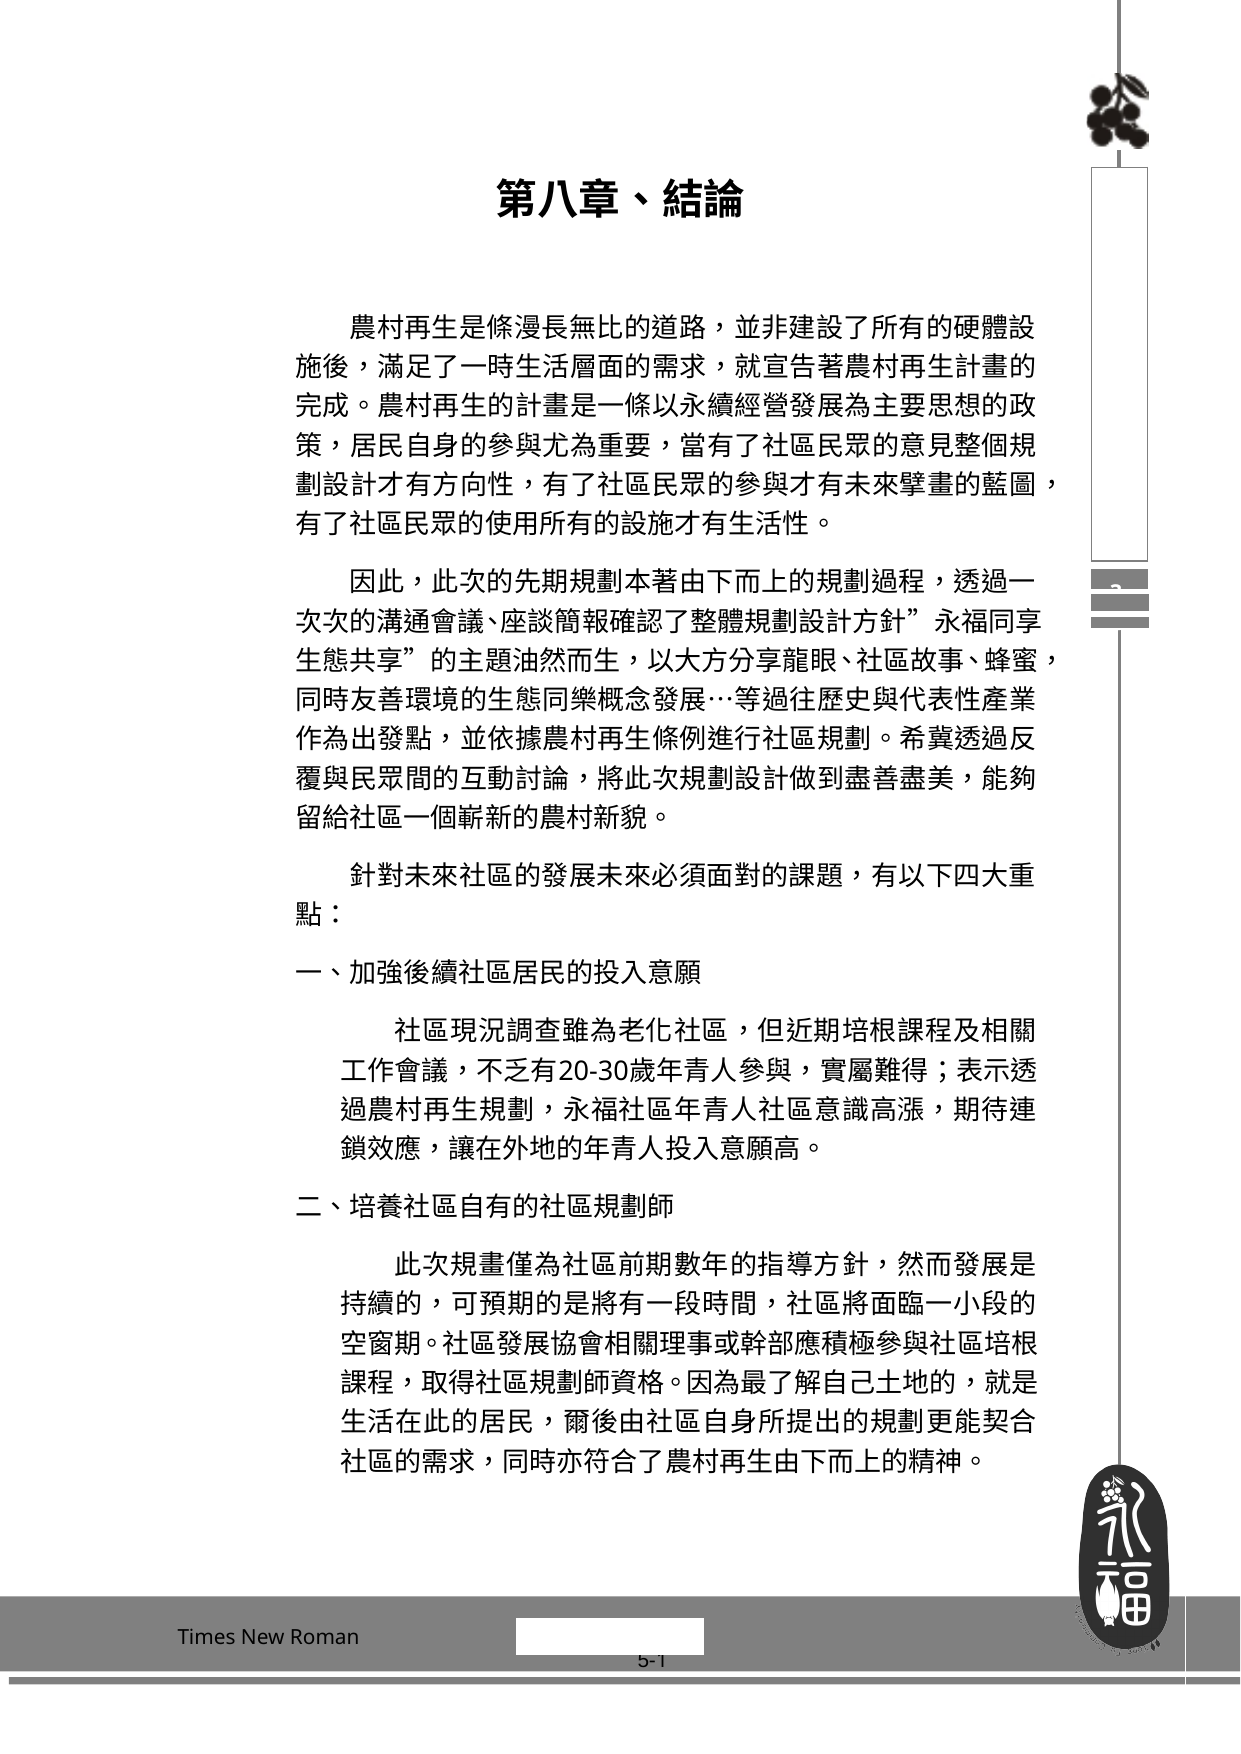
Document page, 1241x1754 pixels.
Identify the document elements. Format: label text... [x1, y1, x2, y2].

text 一、加強後續社區居民的投入意願 [295, 951, 1038, 990]
subtitle 第八章、結論 [177, 166, 1063, 227]
text 因此，此次的先期規劃本著由下而上的規劃過程，透過一次次的溝通會議、座談簡報確認了整體規劃設計方針”永福同享、生態共享”的主題油然而生，以大方分享龍眼、社區故事、蜂蜜，同時友善環境的生態同樂概念發展…等過往歷史與代表性產業作為出發點，並依據農村再生條例進行社區規劃。希冀透過反覆與民眾間的互動討論，將此次規劃設計做到盡善盡美，能夠留給社區一個嶄新的農村新貌。 [295, 560, 1038, 835]
text 社區現況調查雖為老化社區，但近期培根課程及相關工作會議，不乏有20-30歲年青人參與，實屬難得；表示透過農村再生規劃，永福社區年青人社區意識高漲，期待連鎖效應，讓在外地的年青人投入意願高。 [340, 1009, 1038, 1166]
text 針對未來社區的發展未來必須面對的課題，有以下四大重點： [295, 854, 1038, 932]
text 農村再生是條漫長無比的道路，並非建設了所有的硬體設施後，滿足了一時生活層面的需求，就宣告著農村再生計畫的完成。農村再生的計畫是一條以永續經營發展為主要思想的政策，居民自身的參與尤為重要，當有了社區民眾的意見整個規劃設計才有方向性，有了社區民眾的參與才有未來擘畫的藍圖，有了社區民眾的使用所有的設施才有生活性。 [295, 306, 1038, 541]
text 此次規畫僅為社區前期數年的指導方針，然而發展是持續的，可預期的是將有一段時間，社區將面臨一小段的空窗期。社區發展協會相關理事或幹部應積極參與社區培根課程，取得社區規劃師資格。因為最了解自己土地的，就是生活在此的居民，爾後由社區自身所提出的規劃更能契合社區的需求，同時亦符合了農村再生由下而上的精神。 [340, 1243, 1038, 1479]
picture [1086, 73, 1149, 149]
text 二、培養社區自有的社區規劃師 [295, 1185, 1038, 1224]
